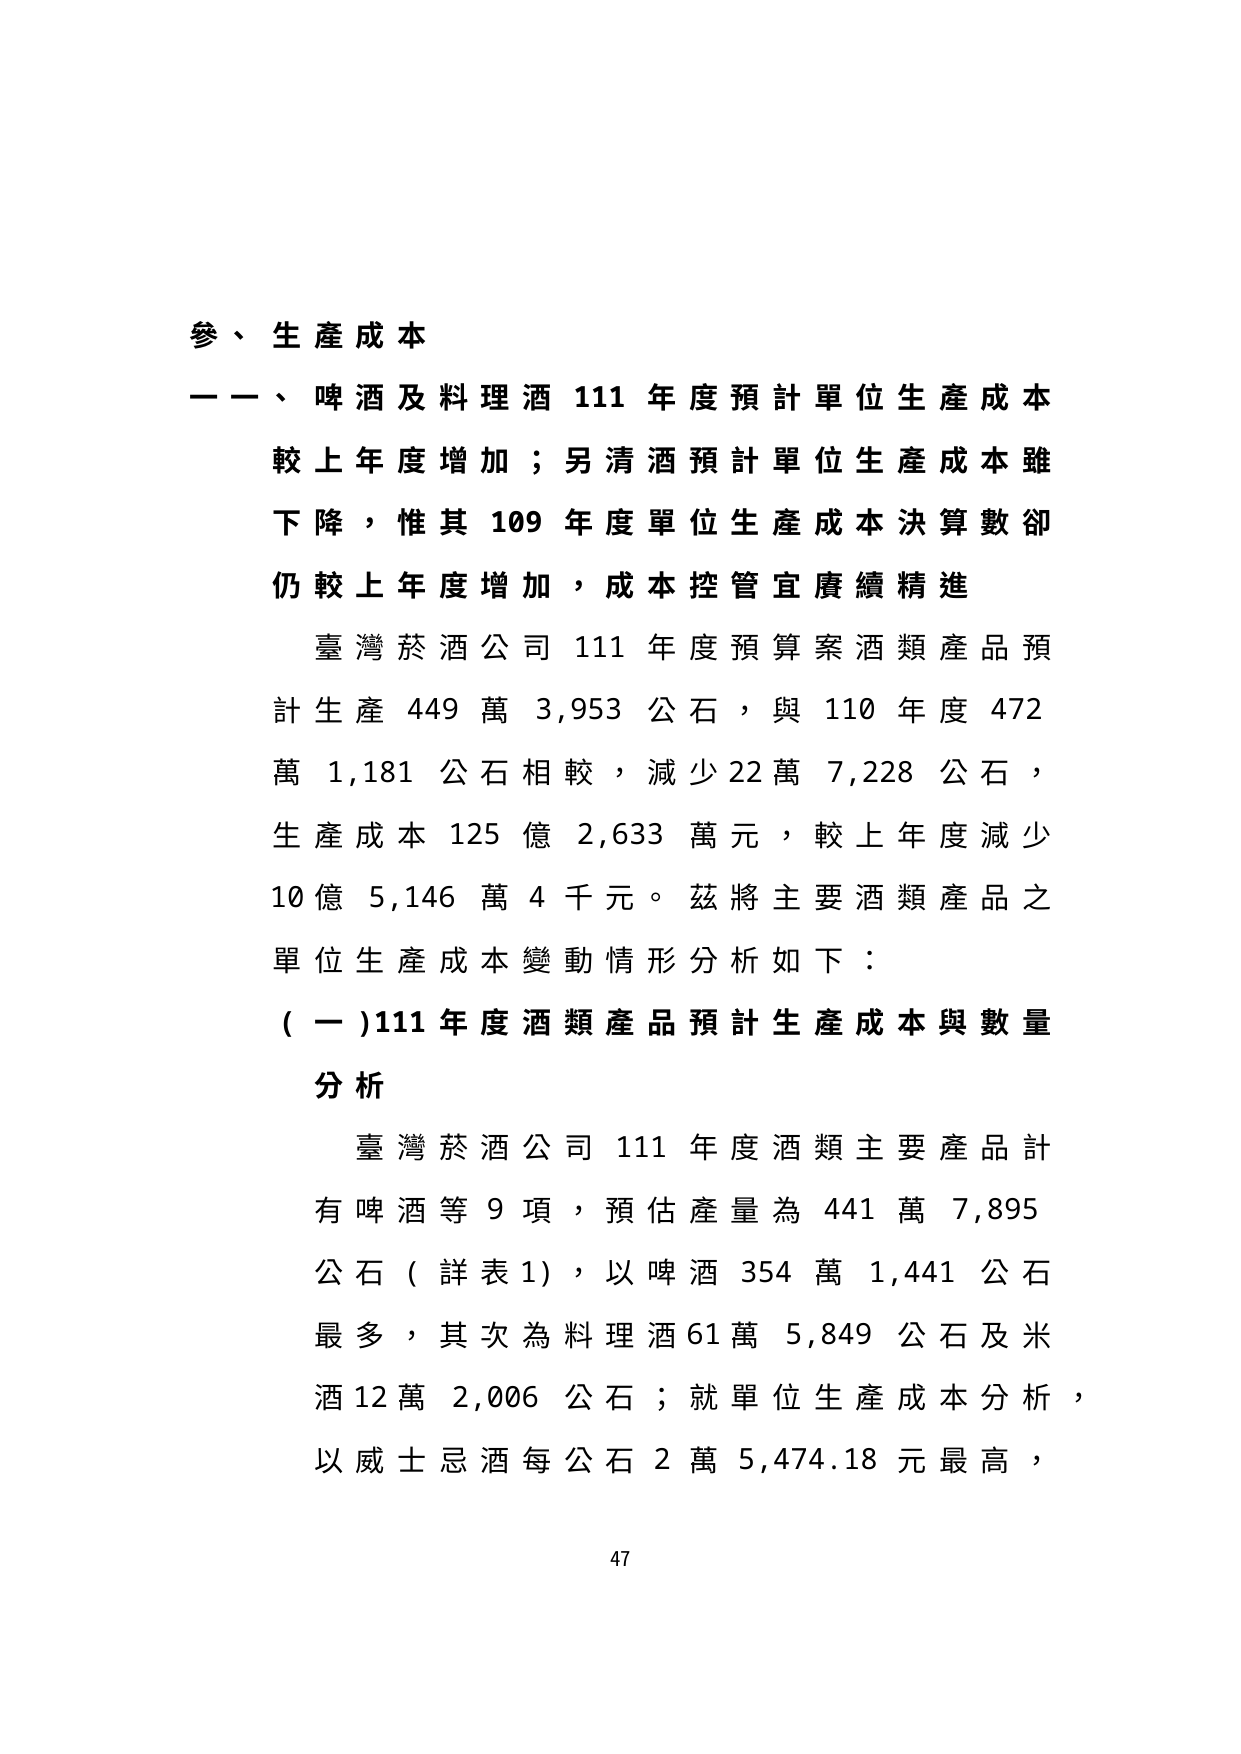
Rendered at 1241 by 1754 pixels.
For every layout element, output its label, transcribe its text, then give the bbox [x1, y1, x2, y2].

text 臺灣菸酒公司111年度預算案酒類產品預計生產449萬3,953公石，與110年度472萬1,181公石相較，減少22萬7,228公石，生產成本125億2,633萬元，較上年度減少10億5,146萬4千元。茲將主要酒類產品之單位生產成本變動情形分析如下： [242, 604, 1072, 979]
text (一)111年度酒類產品預計生產成本與數量分析 [242, 979, 1072, 1104]
text 臺灣菸酒公司111年度酒類主要產品計有啤酒等9項，預估產量為441萬7,895公石(詳表1)，以啤酒354萬1,441公石最多，其次為料理酒61萬5,849公石及米酒12萬2,006公石；就單位生產成本分析，以威士忌酒每公石2萬5,474.18元最高，其次為高粱酒每公石2萬1,841.78元、葡萄酒每公石1萬3,006.67元及藥味酒1萬1,067.09元，其餘5項酒類產品每公石單位成本介於1,919.03元至8,573.37元間。 [271, 1104, 1058, 1479]
text 一一、啤酒及料理酒111年度預計單位生產成本較上年度增加；另清酒預計單位生產成本雖下降，惟其109年度單位生產成本決算數卻仍較上年度增加，成本控管宜賡續精進 [183, 354, 1072, 604]
text 參、生產成本 [183, 292, 1058, 354]
